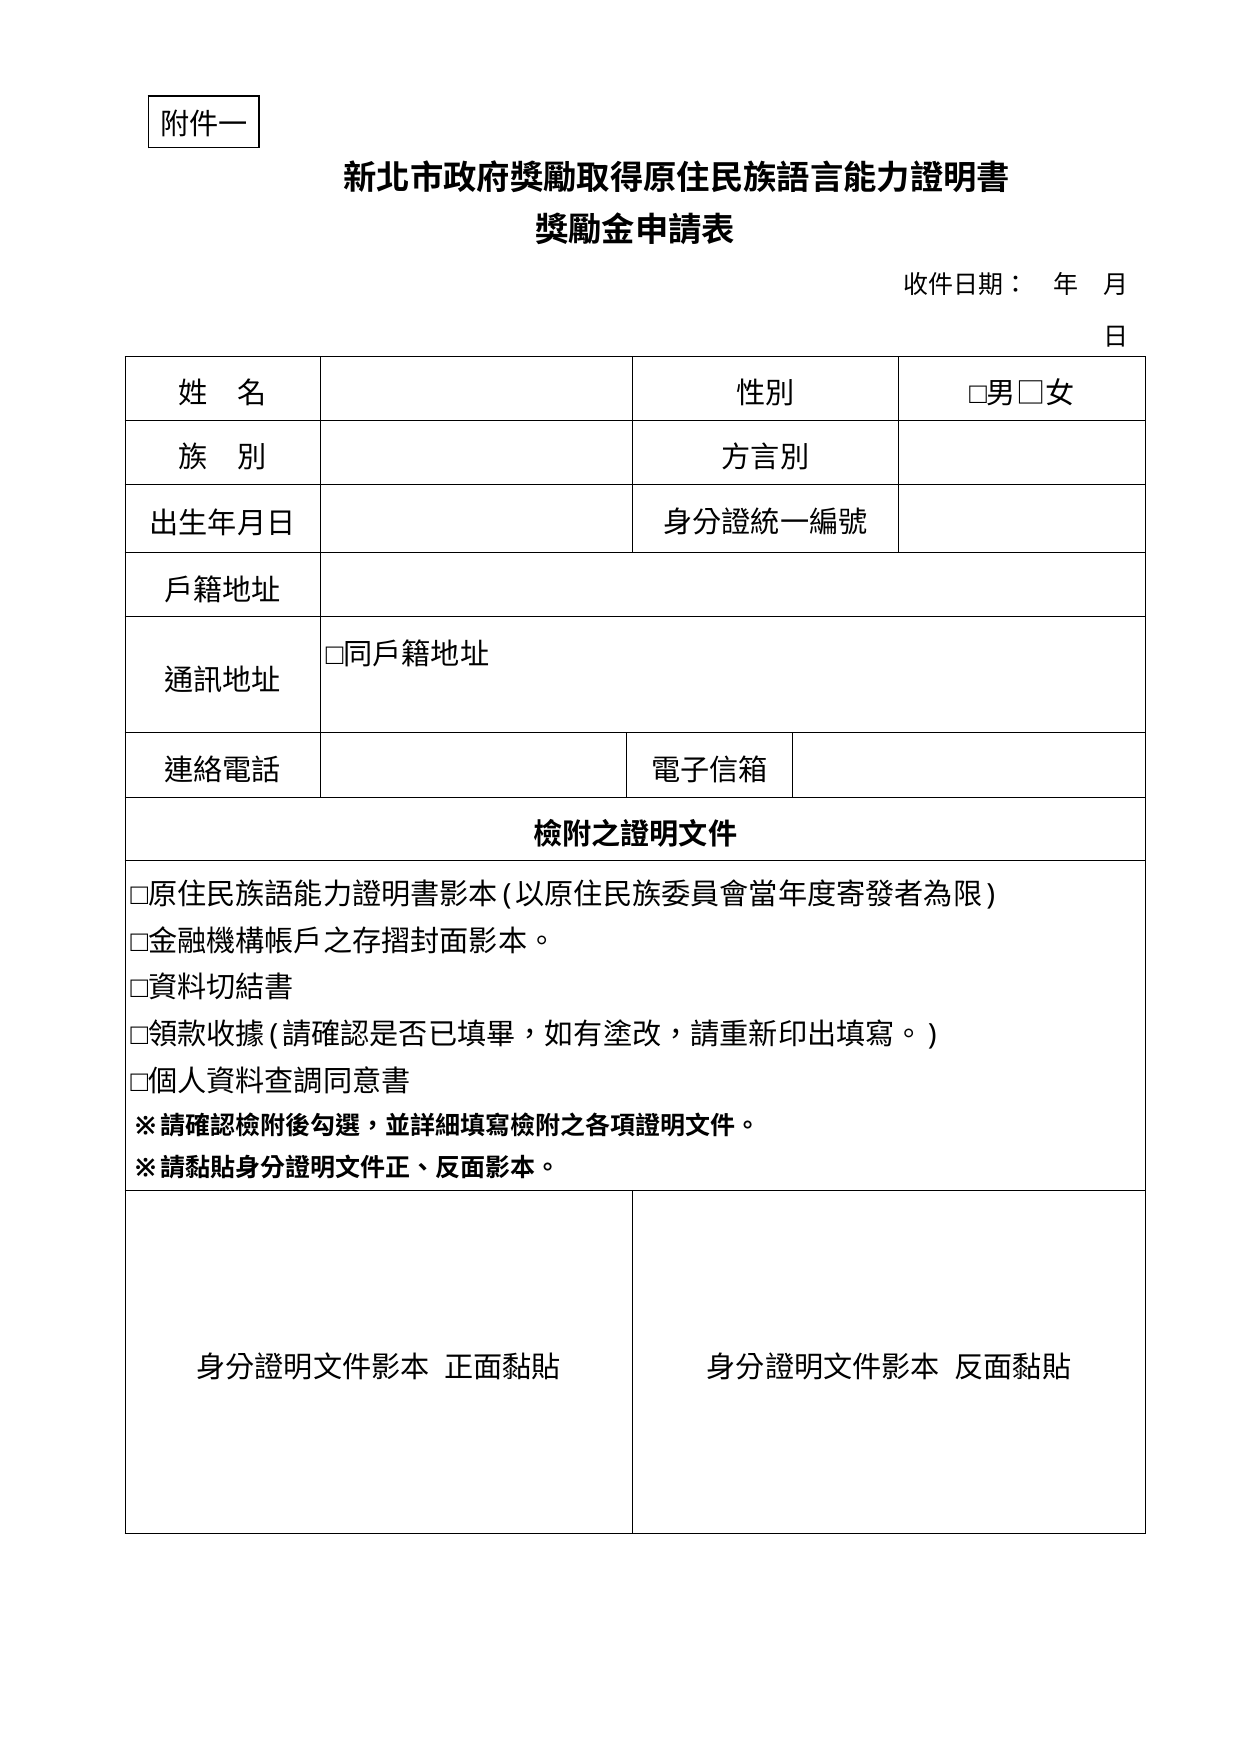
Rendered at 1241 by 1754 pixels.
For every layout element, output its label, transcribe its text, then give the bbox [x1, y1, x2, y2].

text 附件一 [149, 101, 258, 143]
table_cell [899, 485, 1145, 552]
table_header [321, 357, 632, 420]
text 收件日期： 年 月 日 [177, 252, 1128, 356]
table_cell [321, 421, 632, 484]
table_cell [321, 485, 632, 552]
table_cell □同戶籍地址 [321, 617, 1145, 732]
table_cell □原住民族語能力證明書影本(以原住民族委員會當年度寄發者為限) □金融機構帳戶之存摺封面影本。 □資料切結書 □領款收據(請確認是否已填畢，如有塗改，請重新印出填寫。) □個人資料查調同意書 ※請確認檢附後勾選，並詳細填寫檢附之各項證明文件。 ※請黏貼身分證明文件正、反面影本。 [126, 861, 1145, 1190]
table_cell 身分證明文件影本 反面黏貼 [633, 1191, 1145, 1533]
table_cell 身分證明文件影本 正面黏貼 [126, 1191, 632, 1533]
text [149, 143, 258, 147]
text 新北市政府獎勵取得原住民族語言能力證明書 [177, 148, 1093, 200]
table_cell 出生年月日 [126, 485, 320, 552]
table_cell 戶籍地址 [126, 553, 320, 616]
table_cell 身分證統一編號 [633, 485, 898, 552]
table_header 姓 名 [126, 357, 320, 420]
text [149, 97, 258, 101]
table_cell [321, 733, 626, 796]
table_cell 方言別 [633, 421, 898, 484]
table_cell 通訊地址 [126, 617, 320, 732]
table_header □男□女 [899, 357, 1145, 420]
table_cell [793, 733, 1145, 796]
table_header 性別 [633, 357, 898, 420]
text 獎勵金申請表 [177, 200, 1093, 252]
table_cell 族 別 [126, 421, 320, 484]
table_cell 電子信箱 [627, 733, 792, 796]
table_cell 檢附之證明文件 [126, 798, 1145, 860]
table_cell 連絡電話 [126, 733, 320, 796]
table_cell [899, 421, 1145, 484]
table_cell [321, 553, 1145, 616]
